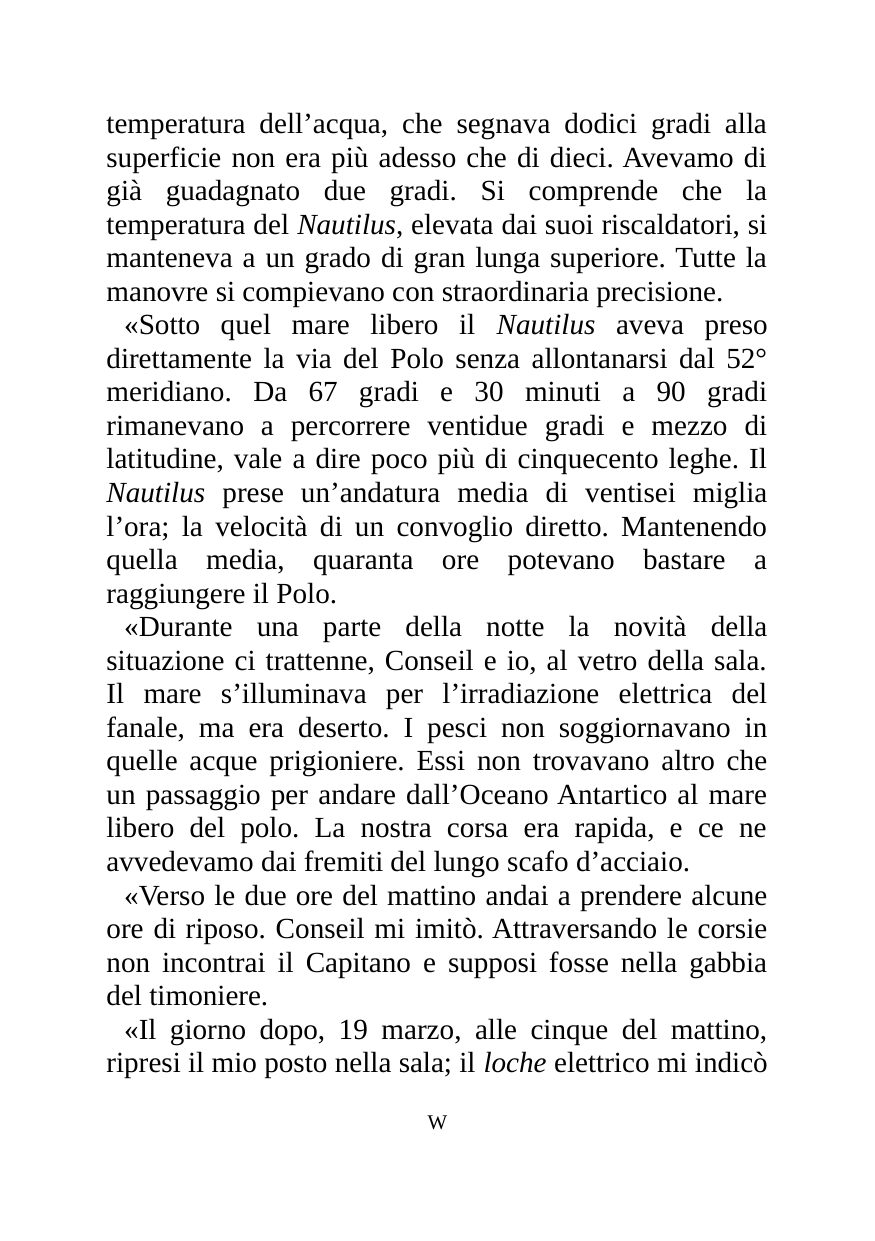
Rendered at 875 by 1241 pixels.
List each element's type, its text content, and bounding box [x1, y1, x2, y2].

text «Il giorno dopo, 19 marzo, alle cinque del mattino, ripresi il mio posto nella sala; il loche elettrico mi indicò [106, 1012, 768, 1079]
text «Verso le due ore del mattino andai a prendere alcune ore di riposo. Conseil mi imitò. Attraversando le corsie non incontrai il Capitano e supposi fosse nella gabbia del timoniere. [106, 878, 768, 1012]
text «Durante una parte della notte la novità della situazione ci trattenne, Conseil e io, al vetro della sala. Il mare s’illuminava per l’irradiazione elettrica del fanale, ma era deserto. I pesci non soggiornavano in quelle acque prigioniere. Essi non trovavano altro che un passaggio per andare dall’Oceano Antartico al mare libero del polo. La nostra corsa era rapida, e ce ne avvedevamo dai fremiti del lungo scafo d’acciaio. [106, 609, 768, 878]
text temperatura dell’acqua, che segnava dodici gradi alla superficie non era più adesso che di dieci. Avevamo di già guadagnato due gradi. Si comprende che la temperatura del Nautilus, elevata dai suoi riscaldatori, si manteneva a un grado di gran lunga superiore. Tutte la manovre si compievano con straordinaria precisione. [106, 106, 768, 307]
text «Sotto quel mare libero il Nautilus aveva preso direttamente la via del Polo senza allontanarsi dal 52° meridiano. Da 67 gradi e 30 minuti a 90 gradi rimanevano a percorrere ventidue gradi e mezzo di latitudine, vale a dire poco più di cinquecento leghe. Il Nautilus prese un’andatura media di ventisei miglia l’ora; la velocità di un convoglio diretto. Mantenendo quella media, quaranta ore potevano bastare a raggiungere il Polo. [106, 307, 768, 609]
